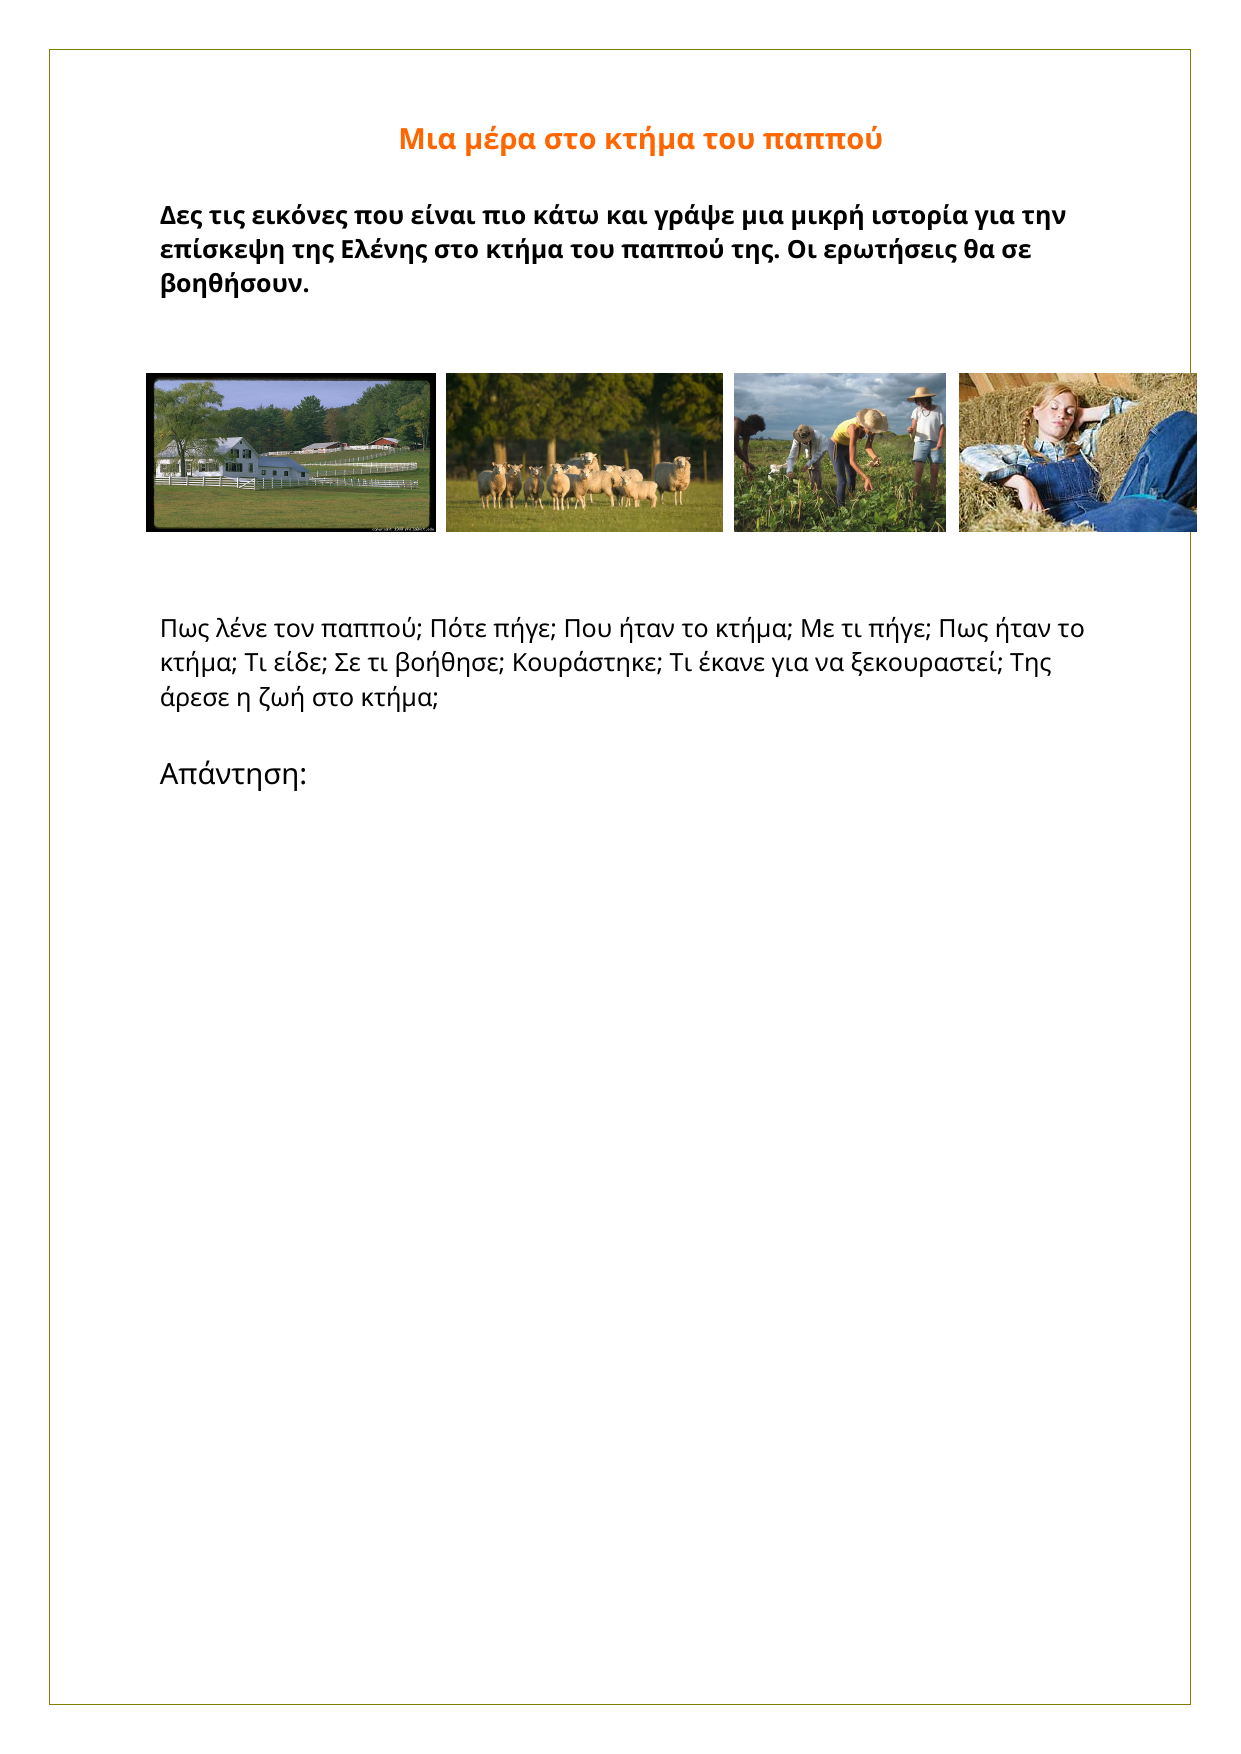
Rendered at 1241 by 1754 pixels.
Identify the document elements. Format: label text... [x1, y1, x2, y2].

picture [446, 373, 723, 532]
text Μια μέρα στο κτήμα του παππού [159, 118, 1122, 158]
text Δες τις εικόνες που είναι πιο κάτω και γράψε μια μικρή ιστορία για την επίσκεψη της Ελένης στο κτήμα του παππού της. Οι ερωτήσεις θα σε βοηθήσουν. [159, 197, 1122, 300]
picture [959, 373, 1197, 532]
picture [146, 373, 436, 532]
picture [734, 373, 946, 532]
text Απάντηση: [159, 753, 1122, 793]
text Πως λένε τον παππού; Πότε πήγε; Που ήταν το κτήμα; Με τι πήγε; Πως ήταν το κτήμα; Τι είδε; Σε τι βοήθησε; Κουράστηκε; Τι έκανε για να ξεκουραστεί; Της άρεσε η ζωή στο κτήμα; [159, 611, 1122, 713]
